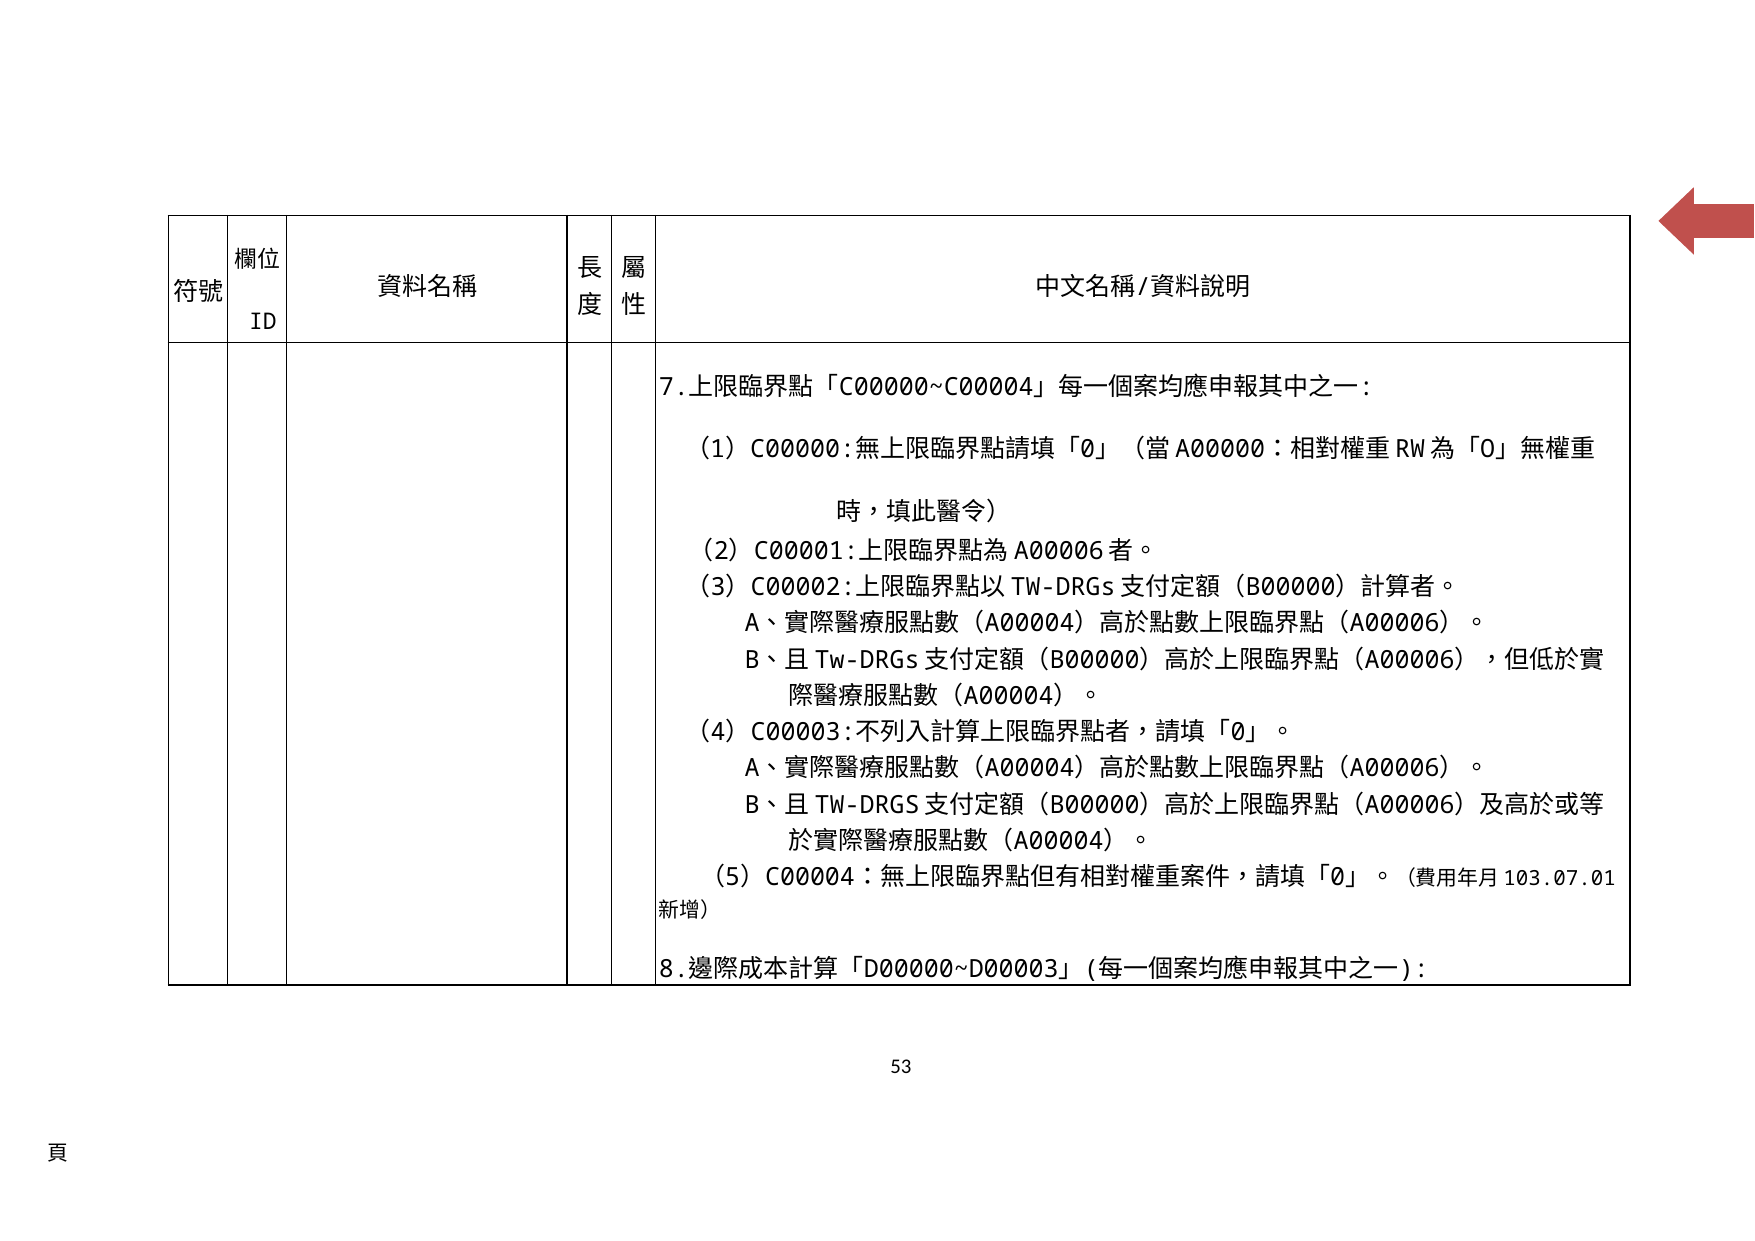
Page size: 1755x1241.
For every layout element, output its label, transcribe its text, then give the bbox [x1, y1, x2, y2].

table_header 符號 [169, 216, 227, 341]
table_header 欄位 ID [228, 216, 286, 341]
table_cell 填寫全民健康保險藥物給付項目及支付標準編碼或醫療服務給付項目及支付標準碼或特殊材料碼。 請按醫令代碼序依序申報,如係規律連續執行之醫令或同一醫令加成費用種類相同者,醫令請彙總列報。 Tw-DRG 醫令代碼： 1.Tw-DRG支付內容「A00000~ A00006」，每一個案均應申報: （1）A00000:相對權重RW。 （2）A00001:標準給付額SPR。 （3）A00002:該Tw-DRG 幾何平均住院日。 （4）A00003:該Tw-DRG 下限臨界點。 （5）A00004:醫療服務點數=清單段欄位IDd83點數(含醫令類別「Z:部分負擔代碼改變已切帳申報之醫療費用點數」-醫令類別X之醫療費用點數)。 （6）A00005:該個案住院醫療服務點數清單欄位IDd14+欄位IDd15之急慢性病床天數。 （7）A00006:該Tw-DRG上限臨界點。 2.基本診療加成「A10000~A10003」，每一個案均應申報其中之一: （1）A10000:無加成「0」。 （2）A10001:醫學中心加成。 （3）A10002:區域醫院加成。 （4）A10003:地區醫院加成。 3.兒童加成率「A20000~A40003」，每一個案均應申報其中之一: （1）非MDC15內科系加成: A.A20000:非MDC15內科系無加成「0」。 B.A20001:非MDC15內科系<6個月兒童加成。 C.A20002:非MDC15內科系>=6個月,<2歲兒童加成。 D.A20003:非MDC15內科系>=2歲,<=6歲兒童加成。 （2）非MDC15外科系加成: A.A30000:非MDC15外科系無加成0」。 B.A30001:非MDC15外科系<6個月兒童加成。 C.A30002:非MDC15外科系>=6個月,<2歲兒童加成。 D.A30003:非MD15C外科系>=2歲,<=6歲兒童加成。 （3）MDC15加成: A.A40000:MDC15無加成「0」。 B.A40001:MDC15<6個月兒童加成。 C.A40002:MDC15>=6個月,<2歲兒童加成。 D.A40003:MDC>=2歲,<=6歲兒童加成。 4.CMI加成率 「A50000~A50003」，每一個案均應申報其中之一: A50000:CMI值無加成「0」。 A50001:CMI值大於1.1，小於等於1.2加成。 A50002:CMI值大於1.2，小於等於1.3加成。 A50003:CMI值大於1.3加成。 5.山地離島加成「A60000~A60001」，每一個案均應申報其中之一: （1）A60000:無山地離島加成。 （2）A60001:山地離島加成。 6.Tw-DRGs 支付定額「B00000」，每一個案均應申報： B00000（Tw-DRGs 支付定額，小數點下1位4捨5入，取整數）＝A00000(相對權重RW)×A00001（標準給付額SPR） × （1+ 基本診療加成A10000~A10003其中之一+兒童加成A20000~A40003其中之一+ CMI加成率「A50000~A50003」其中之一+山地離島加成 A60000~A60001其中之一） 7.上限臨界點「C00000~C00004」每一個案均應申報其中之一: （1）C00000:無上限臨界點請填「0」（當A00000：相對權重RW為「O」無權重時，填此醫令） （2）C00001:上限臨界點為A00006者。 （3）C00002:上限臨界點以TW-DRGs支付定額（B00000）計算者。 A、實際醫療服點數（A00004）高於點數上限臨界點（A00006）。 B、且Tw-DRGs支付定額（B00000）高於上限臨界點（A00006），但低於實際醫療服點數（A00004）。 （4）C00003:不列入計算上限臨界點者，請填「0」。 A、實際醫療服點數（A00004）高於點數上限臨界點（A00006）。 B、且TW-DRGS支付定額（B00000）高於上限臨界點（A00006）及高於或等於實際醫療服點數（A00004）。 （5）C00004：無上限臨界點但有相對權重案件，請填「0」。（費用年月103.07.01新增） 8.邊際成本計算「D00000~D00003」(每一個案均應申報其中之一): （1）D00000（當支付型態非「1」時，填此醫令）：無邊際成本請填「0」。 （2）D00001（當支付型態為「1」時，填此醫令）：邊際成本(小數點下1位4捨5入，取整數)＝【A00004醫療服務點數－C00001或C00002上限臨界點】×0.8。 （3）D00002 :不計算邊際成本，當支付型態為「1」，上限臨界點為C00003不列入計算上限臨界點者，填此醫令，邊際成本請填「0」。 （4）D00003（當支付型態為「1」，填此醫令者，年齡、主診斷應符合支付通則六（三）1之規定）：邊際成本(小數點下1位四捨五入，取整數)＝【A00004醫療服務點數－C00001或C00002上限臨界點】×1 9.Tw-DRGs 支付點數「E00000~E00005」，每一個案均應申報其中之一: (1)E00000費用在上下限臨界點範圍內者＝B00000支付定額＋D00000無邊際成本 (2)E00001費用高於上限臨界點者＝B00000支付定額＋D00001或D00003邊際成本或D00002不計算邊際成本 (3)E00002費用低於下限臨界點核實申報者＝A00004醫療服務點數 (4)E00003無權重之Tw-DRGs 核實申報者＝A00004醫療服務點數 (5)E00004該Tw-DRGs 個案<20核實申報者＝A00004醫療服務點數 (6)E00005論日支付者＝B00000支付定額÷ A00002該Tw-DRGs 幾何平均住院 × A00005該個案住院醫療服務點數清單段項次第46+47之急慢性病床天數；小數點下1位四捨五入，取整數。 10.Tw-DRGs案件使用第二類得加計額外點數特殊材料「H00000~H00032」，每一個案均應申報其中之一；小數點下1位四捨五入，取整數: (1)H00000:無使用第二類得加計額外點數特殊材料者，請填「0」。 (2)H00011~ H00013:不得加計額外點數者，請填「0」。 A.H00011:實際醫療費用點數(A00004)低於等於下限臨界點(A00003)者。 B.H00012:實際醫療費用點數(A00004)小於等於Tw-DRGs定額(B00000)者。 C.H00013:實際醫療費用點數(A00004)大於等於Tw-DRGs定額（B00000），惟Tw-DRGs定額（B00000）大於上限臨界點(A00006)者。 （3）H00021~H00022:實際醫療費用點數(A00004)大於Tw-DRGs定額（B00000），且實際醫療點數(A00004)小於等於上限臨界點(A00006)者，額外加計點數以下列情況之一取低者： A.H00021:加計點數採打折後之新功能特材總點數。 B.H00022:加計定額至實際醫療點數差額之加成者=【實際醫療費用點數(A00004)-Tw-DRGs定額（B00000）】 × 加成比率。 （4）H00031~ H00032:實際醫療費用點數(A00004)大於上限臨界點(A00006)，且上限臨界點(A00006)大於定額（B00000）者，額外加計點數以下列情況之一取低者： A.H00031:加計點數採打折後之新功能特材總點數。 B.H00032:加計定額至上限臨界點數差額之加成者=【上限臨界點(A00006)-Tw-DRGs定額（B00000）】 × 加成比率。 11.Tw-DRGs 實際支付點數(申報醫療點數)「F00000~F00001」，每一個案均應申報其中之一： (1)「F00000 」Tw-DRGs 實際支付點數(申報醫療點數) ＝E00000或E00001或E00005 +醫令類別X之點數+「H00000~H00032」之點數 –「J00001」之點數。 (2)F00001＝E00002或E00003或E00004+醫令類別X之點數+「H00000~H00032」之點數 12.部分負擔代碼改變切帳申報，出院時該次費用應申報醫令類別「B: 部分負擔代碼改變已切帳申報之費用之資料」之 下列2項醫令，且醫令類別應另有「Z: 部分負擔代碼改變已切帳申報費用之藥品、診療明細、特殊材料醫令」之醫令: （1）G00000:部分負擔代碼改變已切帳申報之個案資料。 （2）G00001:部分負擔代碼改變已切帳申報且該次已收取之部分負擔點數，如為免部分負擔者，點數請填「0」。 13.該筆醫令為「費用點數」者，該費用點數（例如B00000、D00001、E00005）於計算後小數點下1位四捨五入，取整數。 14.器官捐贈來源資訊Y00000：申報心臟移植(68035B)、肝臟移植(75020B)、腎臟移植(76020B)、肺臟移植(單側68037B、雙側68047B)、胰臟移植(75418B)、角膜移植(85213B)、深層前角膜移植（85215B）、角膜內皮移植(85216B)、角膜內皮移植（使用已分離之角膜；85217B）者，應填報器官捐贈來源資訊Y00000之醫令。 15.自費特材點數申報： J00001:所有醫令類別D（被替代之健保給付特材項目）之點數加總。 [656, 343, 1629, 984]
table_header 中文名稱/資料說明 [656, 216, 1629, 341]
table_cell [287, 343, 566, 984]
table_cell [169, 343, 227, 984]
table_cell [228, 343, 286, 984]
table_cell [568, 343, 611, 984]
table_header 資料名稱 [287, 216, 566, 341]
table_header 長度 [568, 216, 611, 341]
table_cell X [612, 343, 655, 984]
table_header 屬性 [612, 216, 655, 341]
